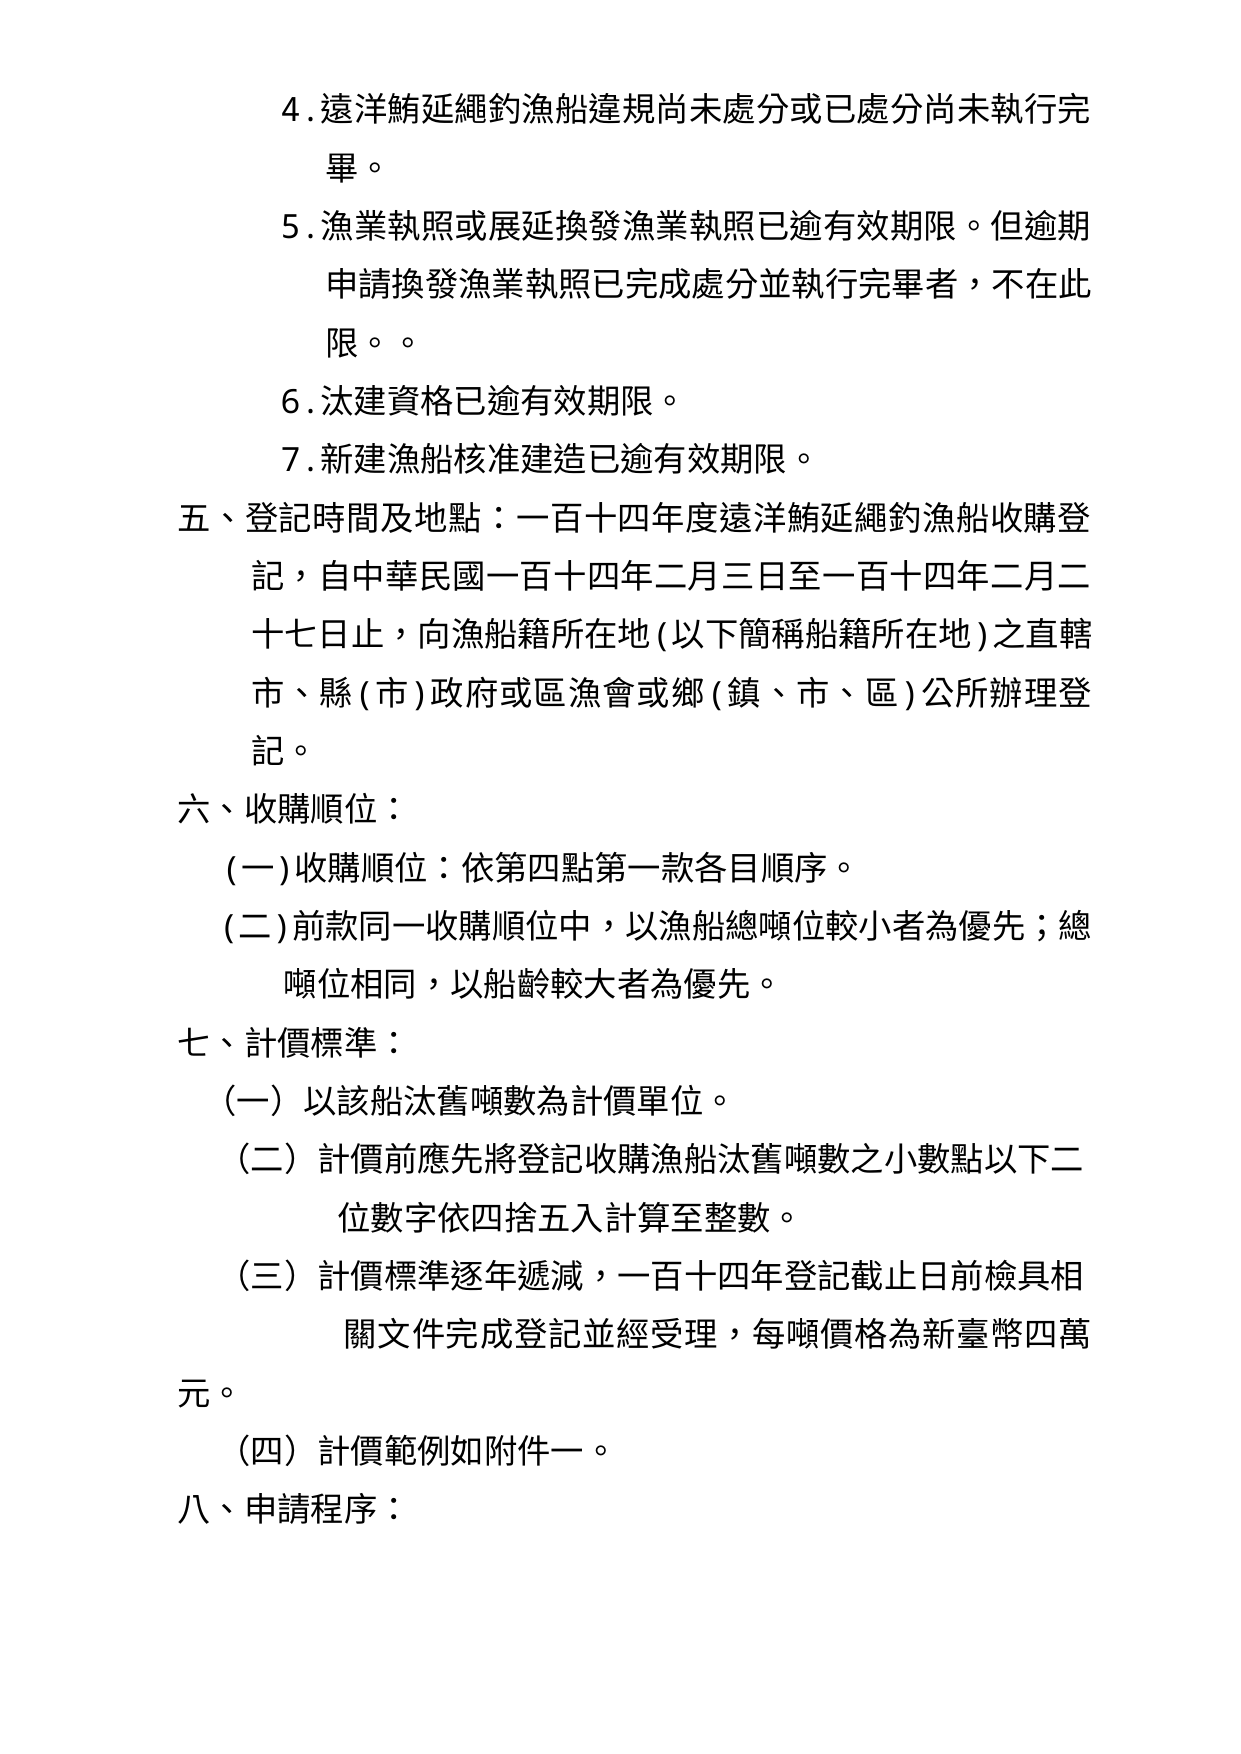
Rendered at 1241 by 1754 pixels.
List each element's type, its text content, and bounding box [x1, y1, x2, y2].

text （四）計價範例如附件一。 [177, 1417, 1092, 1475]
text 位數字依四捨五入計算至整數。 [177, 1183, 1092, 1242]
text （一）以該船汰舊噸數為計價單位。 [177, 1067, 1092, 1125]
text 六、收購順位： [177, 775, 1092, 833]
text 關文件完成登記並經受理，每噸價格為新臺幣四萬元。 [177, 1300, 1092, 1417]
text （三）計價標準逐年遞減，一百十四年登記截止日前檢具相 [177, 1242, 1092, 1300]
text （二）計價前應先將登記收購漁船汰舊噸數之小數點以下二 [177, 1125, 1092, 1183]
list 遠洋鮪延繩釣漁船違規尚未處分或已處分尚未執行完畢。 [280, 75, 1092, 192]
text 八、申請程序： [177, 1475, 1092, 1533]
list 汰建資格已逾有效期限。 [280, 367, 1092, 425]
list 收購順位：依第四點第一款各目順序。 [221, 833, 1092, 892]
text 五、登記時間及地點：一百十四年度遠洋鮪延繩釣漁船收購登記，自中華民國一百十四年二月三日至一百十四年二月二十七日止，向漁船籍所在地(以下簡稱船籍所在地)之直轄市、縣(市)政府或區漁會或鄉(鎮、市、區)公所辦理登記。 [177, 483, 1092, 775]
list 新建漁船核准建造已逾有效期限。 [280, 425, 1092, 483]
list 漁業執照或展延換發漁業執照已逾有效期限。但逾期申請換發漁業執照已完成處分並執行完畢者，不在此限。。 [280, 192, 1092, 367]
list 前款同一收購順位中，以漁船總噸位較小者為優先；總噸位相同，以船齡較大者為優先。 [218, 892, 1092, 1008]
text 七、計價標準： [177, 1008, 1092, 1067]
